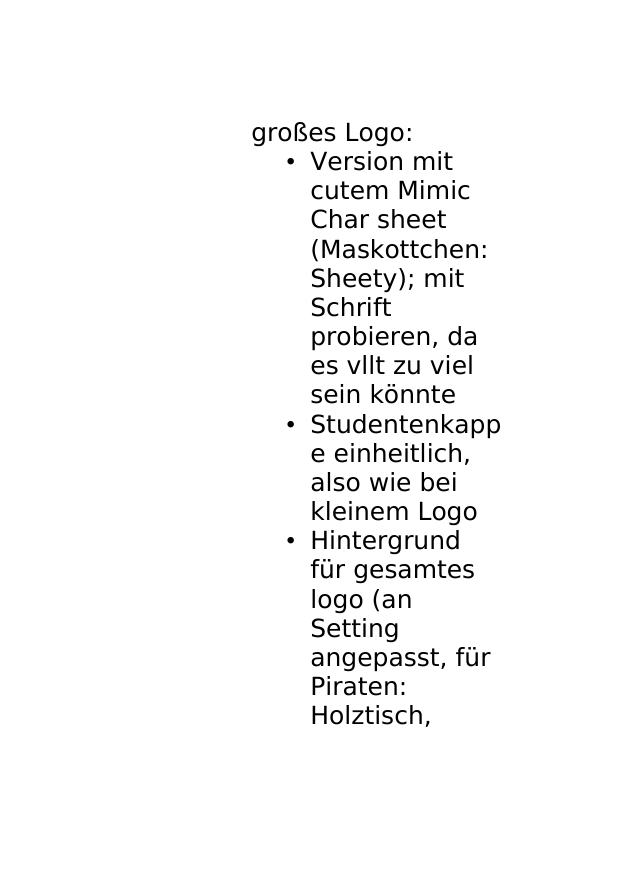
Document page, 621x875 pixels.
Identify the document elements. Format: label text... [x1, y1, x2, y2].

list Version mit cutem Mimic Char sheet (Maskottchen: Sheety); mit Schrift probieren, da es vllt zu viel sein könnte [295, 147, 502, 410]
list Hintergrund für gesamtes logo (an Setting angepasst, für Piraten: Holztisch, [295, 526, 502, 731]
list großes Logo: [236, 118, 502, 147]
list Studentenkappe einheitlich, also wie bei kleinem Logo [295, 410, 502, 526]
